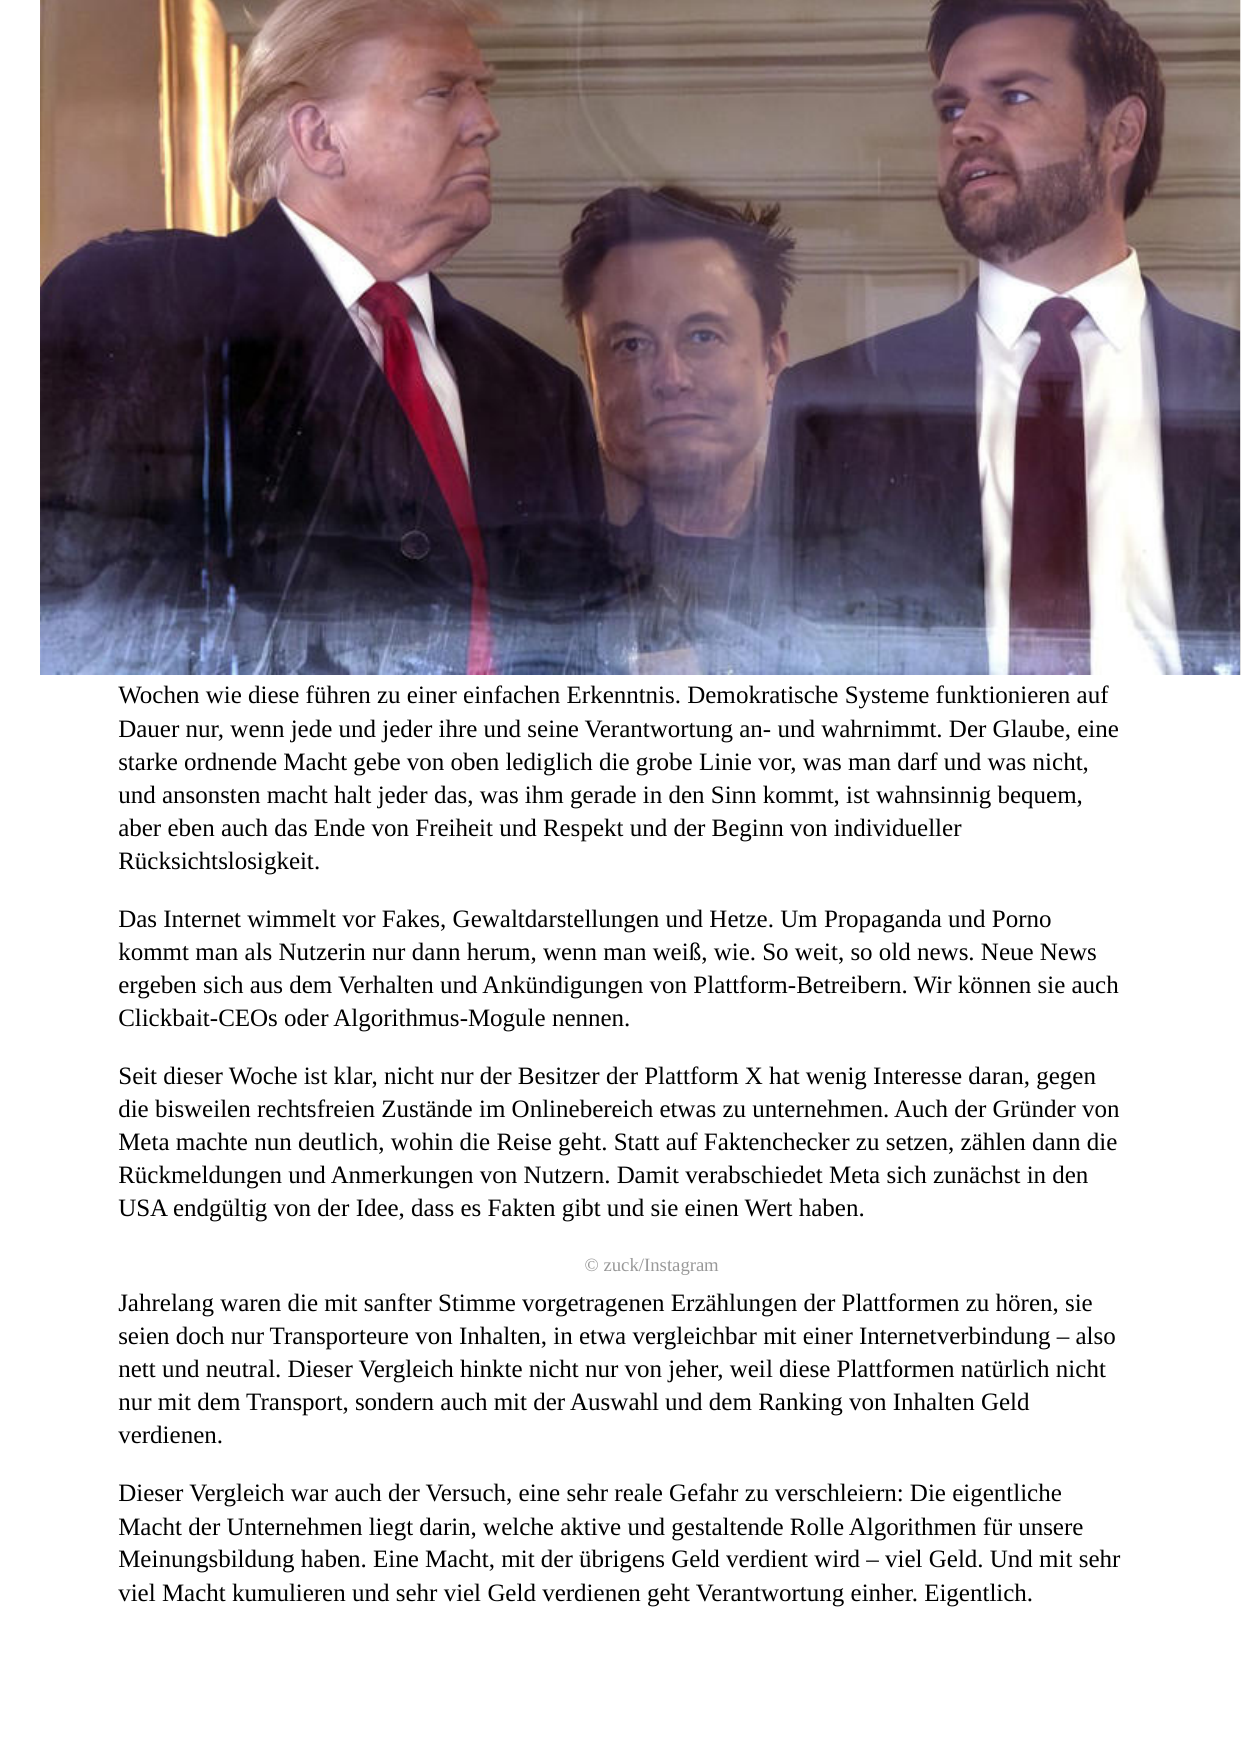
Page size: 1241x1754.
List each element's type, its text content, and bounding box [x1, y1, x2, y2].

text Das Internet wimmelt vor Fakes, Gewaltdarstellungen und Hetze. Um Propaganda und Porno kommt man als Nutzerin nur dann herum, wenn man weiß, wie. So weit, so old news. Neue News ergeben sich aus dem Verhalten und Ankündigungen von Plattform-Betreibern. Wir können sie auch Clickbait-CEOs oder Algorithmus-Mogule nennen. [118, 904, 1122, 1032]
picture [40, 0, 1241, 675]
text Auf den Spuren von Elon Musk: Meta-Chef Mark Zuckerberg© zuck/Instagram [118, 1251, 1122, 1276]
text Wochen wie diese führen zu einer einfachen Erkenntnis. Demokratische Systeme funktionieren auf Dauer nur, wenn jede und jeder ihre und seine Verantwortung an- und wahrnimmt. Der Glaube, eine starke ordnende Macht gebe von oben lediglich die grobe Linie vor, was man darf und was nicht, und ansonsten macht halt jeder das, was ihm gerade in den Sinn kommt, ist wahnsinnig bequem, aber eben auch das Ende von Freiheit und Respekt und der Beginn von individueller Rücksichtslosigkeit. [118, 681, 1122, 874]
text Seit dieser Woche ist klar, nicht nur der Besitzer der Plattform X hat wenig Interesse daran, gegen die bisweilen rechtsfreien Zustände im Onlinebereich etwas zu unternehmen. Auch der Gründer von Meta machte nun deutlich, wohin die Reise geht. Statt auf Faktenchecker zu setzen, zählen dann die Rückmeldungen und Anmerkungen von Nutzern. Damit verabschiedet Meta sich zunächst in den USA endgültig von der Idee, dass es Fakten gibt und sie einen Wert haben. [118, 1061, 1122, 1222]
text Jahrelang waren die mit sanfter Stimme vorgetragenen Erzählungen der Plattformen zu hören, sie seien doch nur Transporteure von Inhalten, in etwa vergleichbar mit einer Internetverbindung – also nett und neutral. Dieser Vergleich hinkte nicht nur von jeher, weil diese Plattformen natürlich nicht nur mit dem Transport, sondern auch mit der Auswahl und dem Ranking von Inhalten Geld verdienen. [118, 1288, 1122, 1449]
text Dieser Vergleich war auch der Versuch, eine sehr reale Gefahr zu verschleiern: Die eigentliche Macht der Unternehmen liegt darin, welche aktive und gestaltende Rolle Algorithmen für unsere Meinungsbildung haben. Eine Macht, mit der übrigens Geld verdient wird – viel Geld. Und mit sehr viel Macht kumulieren und sehr viel Geld verdienen geht Verantwortung einher. Eigentlich. [118, 1478, 1122, 1606]
